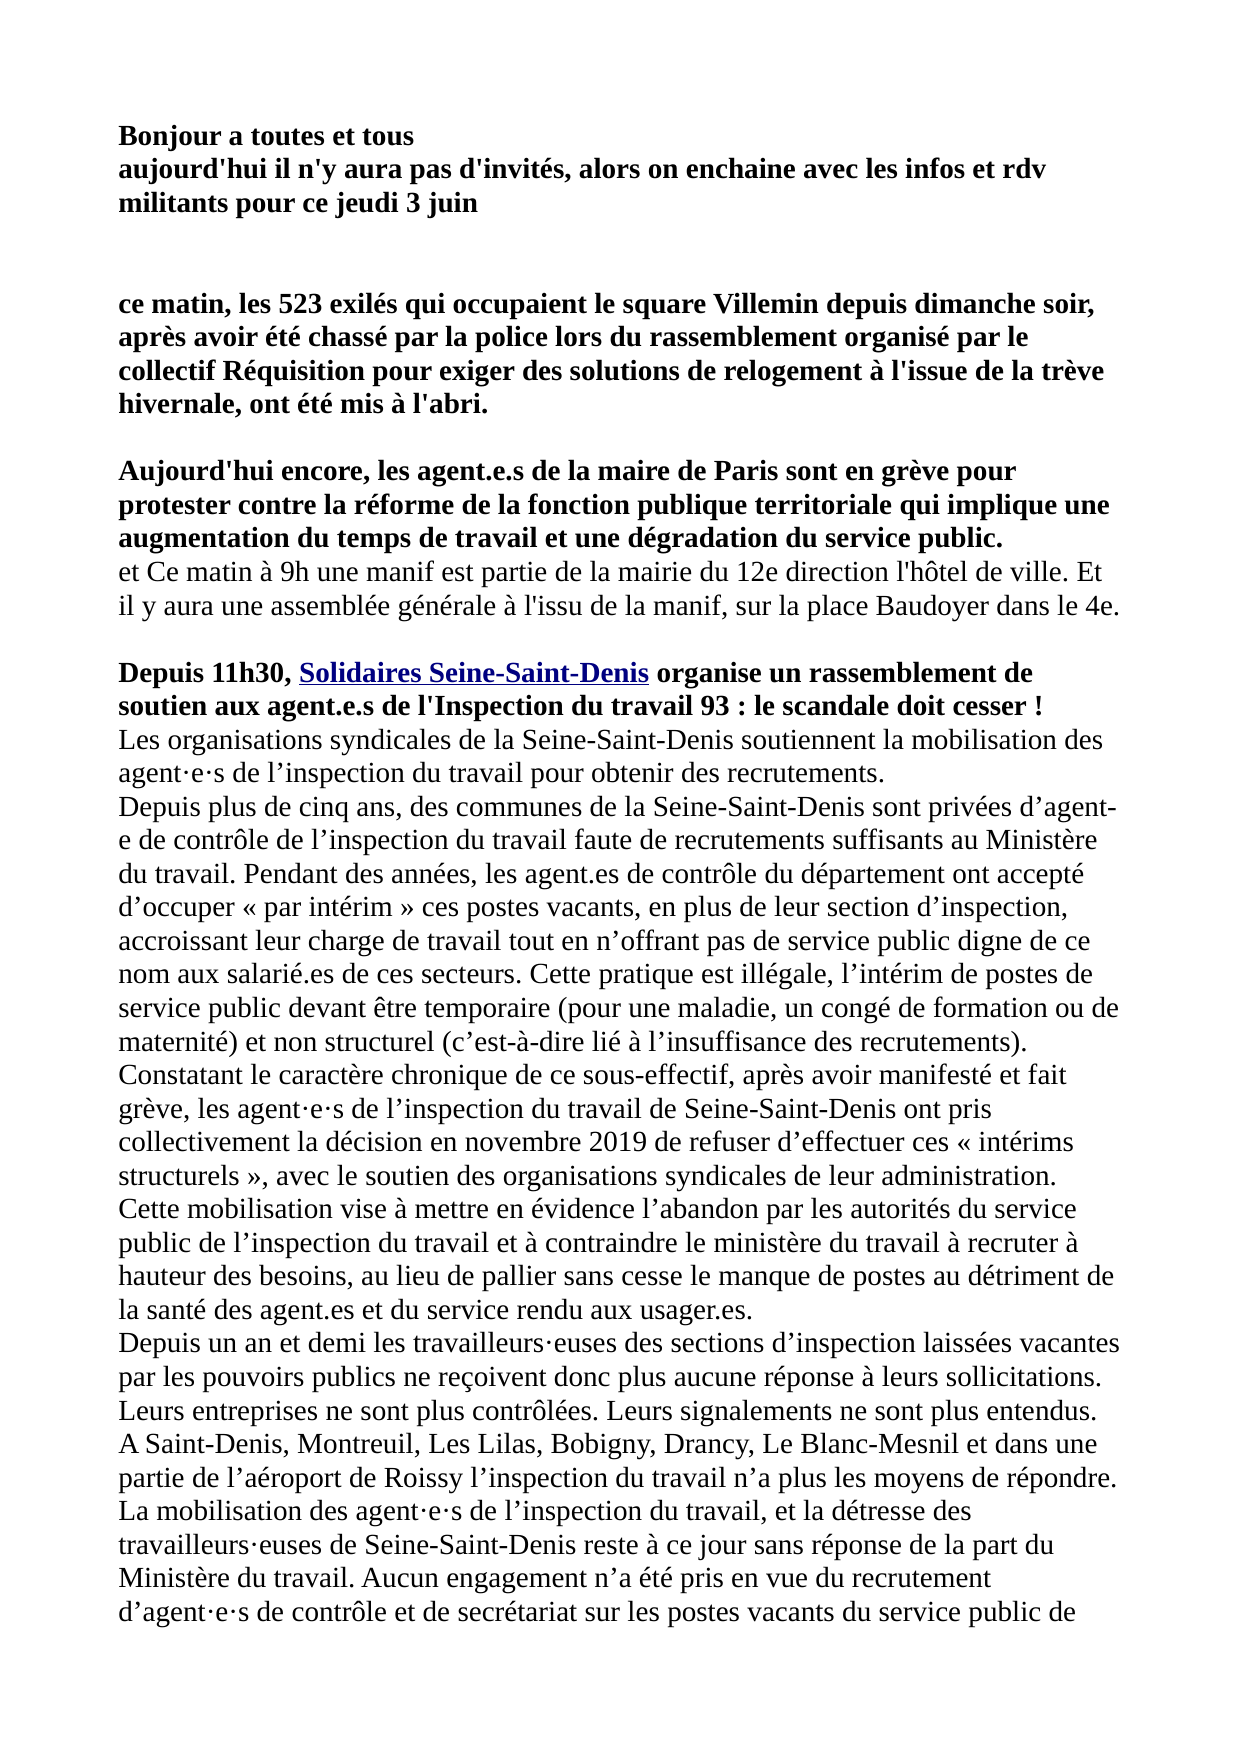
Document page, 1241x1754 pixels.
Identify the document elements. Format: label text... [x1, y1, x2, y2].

text Bonjour a toutes et tous [118, 118, 1122, 152]
text Depuis 11h30, Solidaires Seine-Saint-Denis organise un rassemblement de soutien aux agent.e.s de l'Inspection du travail 93 : le scandale doit cesser ! Les organisations syndicales de la Seine-Saint-Denis soutiennent la mobilisation des agent·e·s de l’inspection du travail pour obtenir des recrutements. Depuis plus de cinq ans, des communes de la Seine-Saint-Denis sont privées d’agent-e de contrôle de l’inspection du travail faute de recrutements suffisants au Ministère du travail. Pendant des années, les agent.es de contrôle du département ont accepté d’occuper « par intérim » ces postes vacants, en plus de leur section d’inspection, accroissant leur charge de travail tout en n’offrant pas de service public digne de ce nom aux salarié.es de ces secteurs. Cette pratique est illégale, l’intérim de postes de service public devant être temporaire (pour une maladie, un congé de formation ou de maternité) et non structurel (c’est-à-dire lié à l’insuffisance des recrutements). Constatant le caractère chronique de ce sous-effectif, après avoir manifesté et fait grève, les agent·e·s de l’inspection du travail de Seine-Saint-Denis ont pris collectivement la décision en novembre 2019 de refuser d’effectuer ces « intérims structurels », avec le soutien des organisations syndicales de leur administration. Cette mobilisation vise à mettre en évidence l’abandon par les autorités du service public de l’inspection du travail et à contraindre le ministère du travail à recruter à hauteur des besoins, au lieu de pallier sans cesse le manque de postes au détriment de la santé des agent.es et du service rendu aux usager.es. Depuis un an et demi les travailleurs·euses des sections d’inspection laissées vacantes par les pouvoirs publics ne reçoivent donc plus aucune réponse à leurs sollicitations. Leurs entreprises ne sont plus contrôlées. Leurs signalements ne sont plus entendus. A Saint-Denis, Montreuil, Les Lilas, Bobigny, Drancy, Le Blanc-Mesnil et dans une partie de l’aéroport de Roissy l’inspection du travail n’a plus les moyens de répondre. La mobilisation des agent·e·s de l’inspection du travail, et la détresse des travailleurs·euses de Seine-Saint-Denis reste à ce jour sans réponse de la part du Ministère du travail. Aucun engagement n’a été pris en vue du recrutement d’agent·e·s de contrôle et de secrétariat sur les postes vacants du service public de [118, 655, 1122, 1627]
text et Ce matin à 9h une manif est partie de la mairie du 12e direction l'hôtel de ville. Et il y aura une assemblée générale à l'issu de la manif, sur la place Baudoyer dans le 4e. [118, 554, 1122, 621]
text ce matin, les 523 exilés qui occupaient le square Villemin depuis dimanche soir, après avoir été chassé par la police lors du rassemblement organisé par le collectif Réquisition pour exiger des solutions de relogement à l'issue de la trève hivernale, ont été mis à l'abri. [118, 286, 1122, 420]
text aujourd'hui il n'y aura pas d'invités, alors on enchaine avec les infos et rdv militants pour ce jeudi 3 juin [118, 152, 1122, 219]
text Aujourd'hui encore, les agent.e.s de la maire de Paris sont en grève pour protester contre la réforme de la fonction publique territoriale qui implique une augmentation du temps de travail et une dégradation du service public. [118, 453, 1122, 554]
